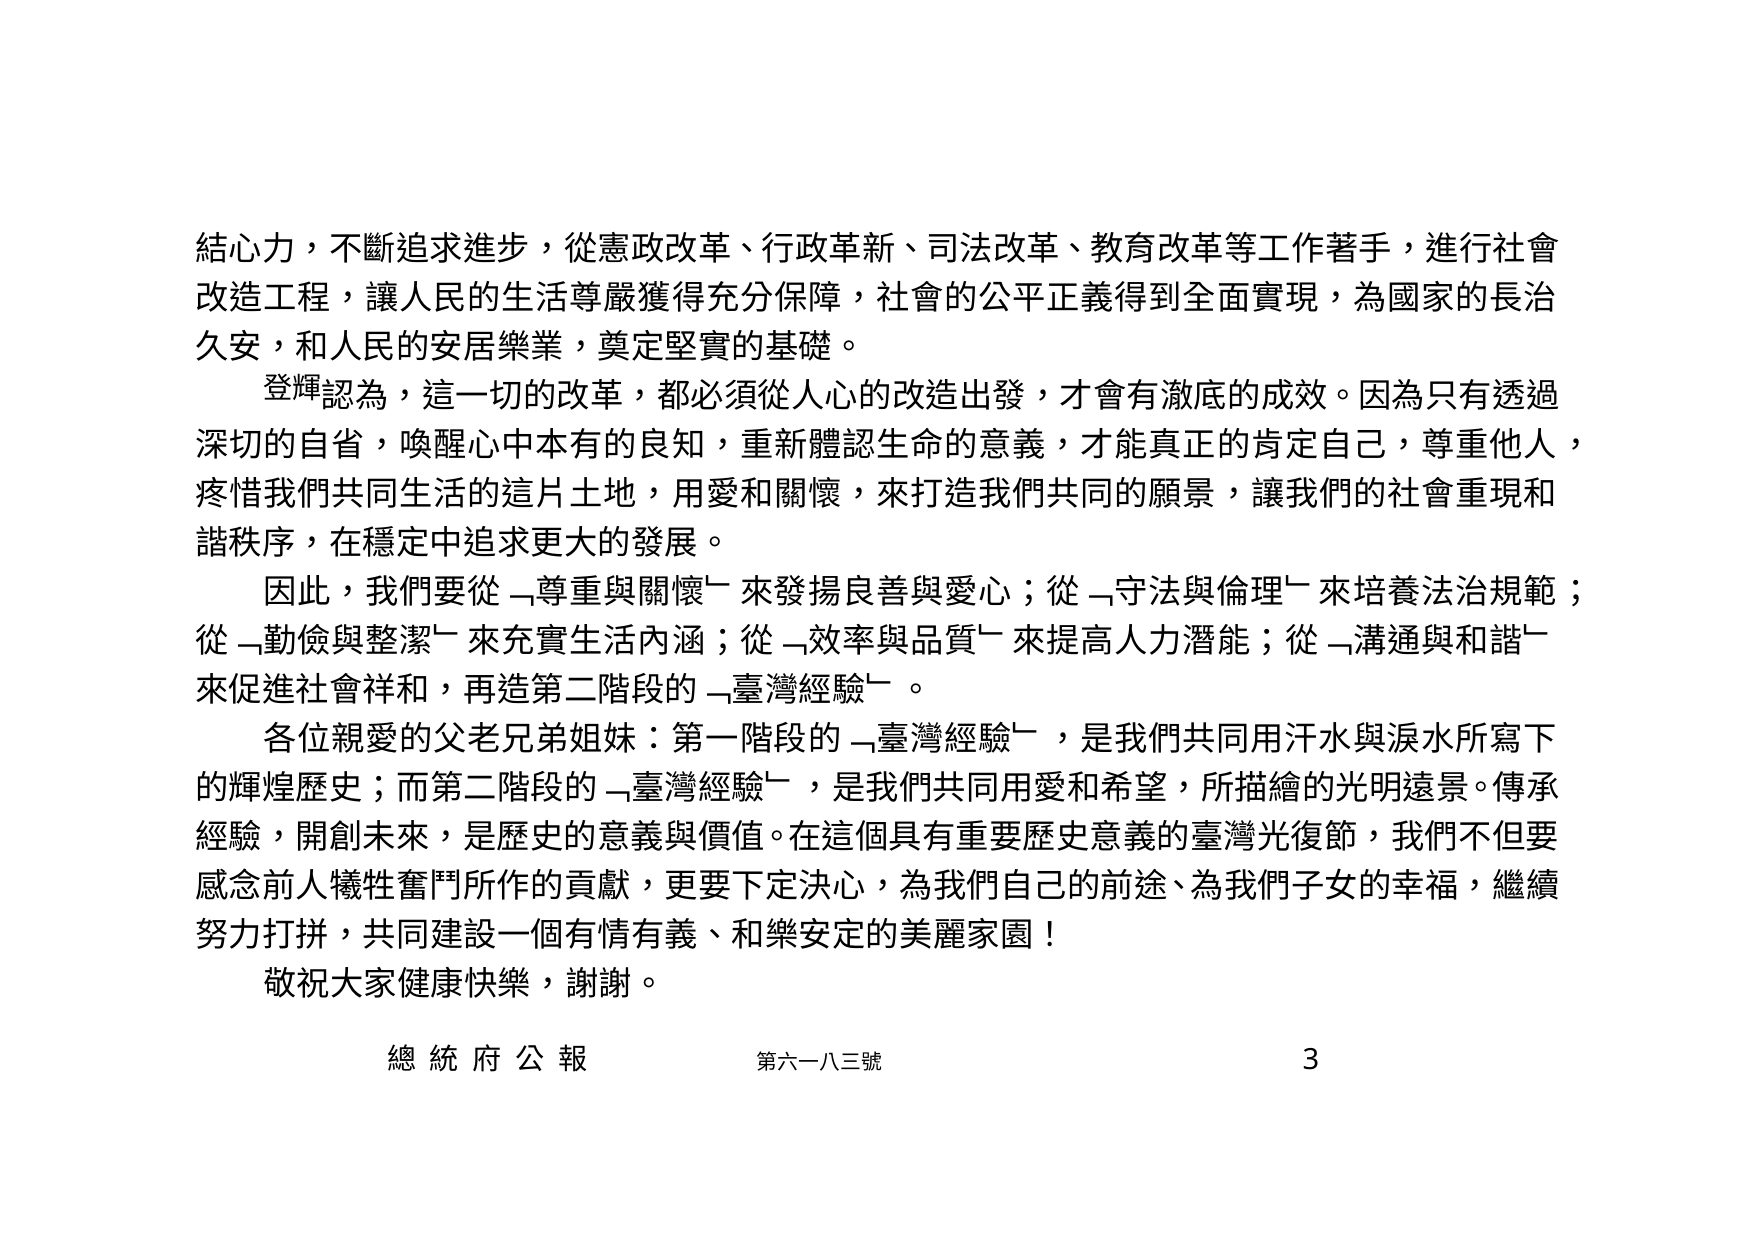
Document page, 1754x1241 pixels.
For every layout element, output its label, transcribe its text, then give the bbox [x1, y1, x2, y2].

text 結心力，不斷追求進步，從憲政改革、行政革新、司法改革、教育改革等工作著手，進行社會改造工程，讓人民的生活尊嚴獲得充分保障，社會的公平正義得到全面實現，為國家的長治久安，和人民的安居樂業，奠定堅實的基礎。 [195, 222, 1559, 368]
text 登輝認為，這一切的改革，都必須從人心的改造出發，才會有澈底的成效。因為只有透過深切的自省，喚醒心中本有的良知，重新體認生命的意義，才能真正的肯定自己，尊重他人，疼惜我們共同生活的這片土地，用愛和關懷，來打造我們共同的願景，讓我們的社會重現和諧秩序，在穩定中追求更大的發展。 [195, 368, 1559, 564]
text 因此，我們要從﹁尊重與關懷﹂來發揚良善與愛心；從﹁守法與倫理﹂來培養法治規範；從﹁勤儉與整潔﹂來充實生活內涵；從﹁效率與品質﹂來提高人力潛能；從﹁溝通與和諧﹂來促進社會祥和，再造第二階段的﹁臺灣經驗﹂。 [195, 564, 1559, 711]
text 各位親愛的父老兄弟姐妹：第一階段的﹁臺灣經驗﹂，是我們共同用汗水與淚水所寫下的輝煌歷史；而第二階段的﹁臺灣經驗﹂，是我們共同用愛和希望，所描繪的光明遠景。傳承經驗，開創未來，是歷史的意義與價值。在這個具有重要歷史意義的臺灣光復節，我們不但要感念前人犧牲奮鬥所作的貢獻，更要下定決心，為我們自己的前途、為我們子女的幸福，繼續努力打拼，共同建設一個有情有義、和樂安定的美麗家園！ [195, 711, 1559, 956]
text 敬祝大家健康快樂，謝謝。 [195, 956, 1559, 1005]
